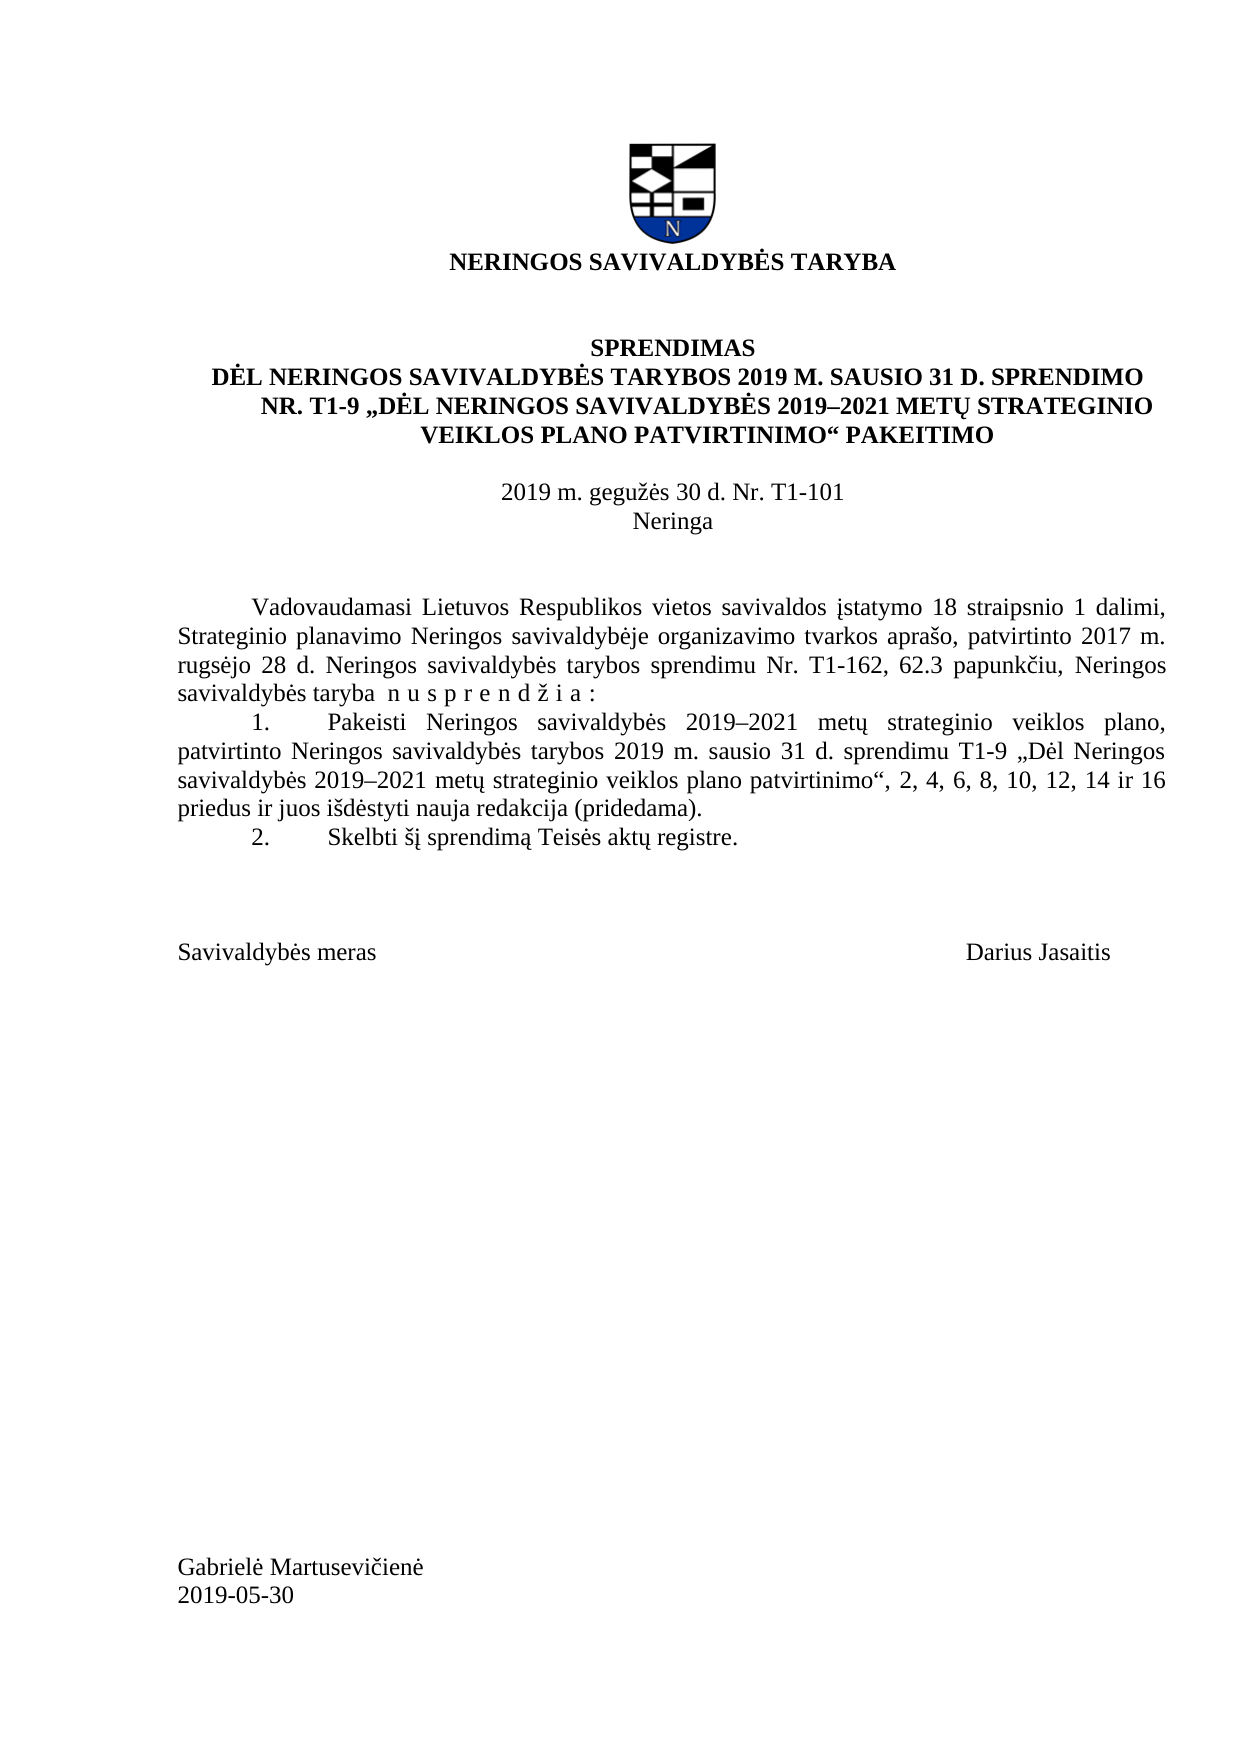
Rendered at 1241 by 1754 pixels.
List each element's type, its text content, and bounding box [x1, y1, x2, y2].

text 2. Skelbti šį sprendimą Teisės aktų registre. [177, 822, 1166, 851]
text DĖL NERINGOS SAVIVALDYBĖS TARYBOS 2019 M. SAUSIO 31 D. SPRENDIMO NR. T1-9 „DĖL NERINGOS SAVIVALDYBĖS 2019–2021 METŲ STRATEGINIO VEIKLOS PLANO PATVIRTINIMO“ PAKEITIMO [177, 362, 1178, 448]
text Neringa [177, 506, 1168, 535]
text Vadovaudamasi Lietuvos Respublikos vietos savivaldos įstatymo 18 straipsnio 1 dalimi, Strateginio planavimo Neringos savivaldybėje organizavimo tvarkos aprašo, patvirtinto 2017 m. rugsėjo 28 d. Neringos savivaldybės tarybos sprendimu Nr. T1-162, 62.3 papunkčiu, Neringos savivaldybės taryba nusprendžia: [177, 592, 1166, 707]
text NERINGOS SAVIVALDYBĖS TARYBA [177, 247, 1168, 276]
text 2019 m. gegužės 30 d. Nr. T1-101 [177, 477, 1168, 506]
text Savivaldybės meras Darius Jasaitis [177, 937, 1166, 966]
text SPRENDIMAS [177, 333, 1168, 362]
text 1. Pakeisti Neringos savivaldybės 2019–2021 metų strateginio veiklos plano, patvirtinto Neringos savivaldybės tarybos 2019 m. sausio 31 d. sprendimu T1-9 „Dėl Neringos savivaldybės 2019–2021 metų strateginio veiklos plano patvirtinimo“, 2, 4, 6, 8, 10, 12, 14 ir 16 priedus ir juos išdėstyti nauja redakcija (pridedama). [177, 707, 1166, 822]
